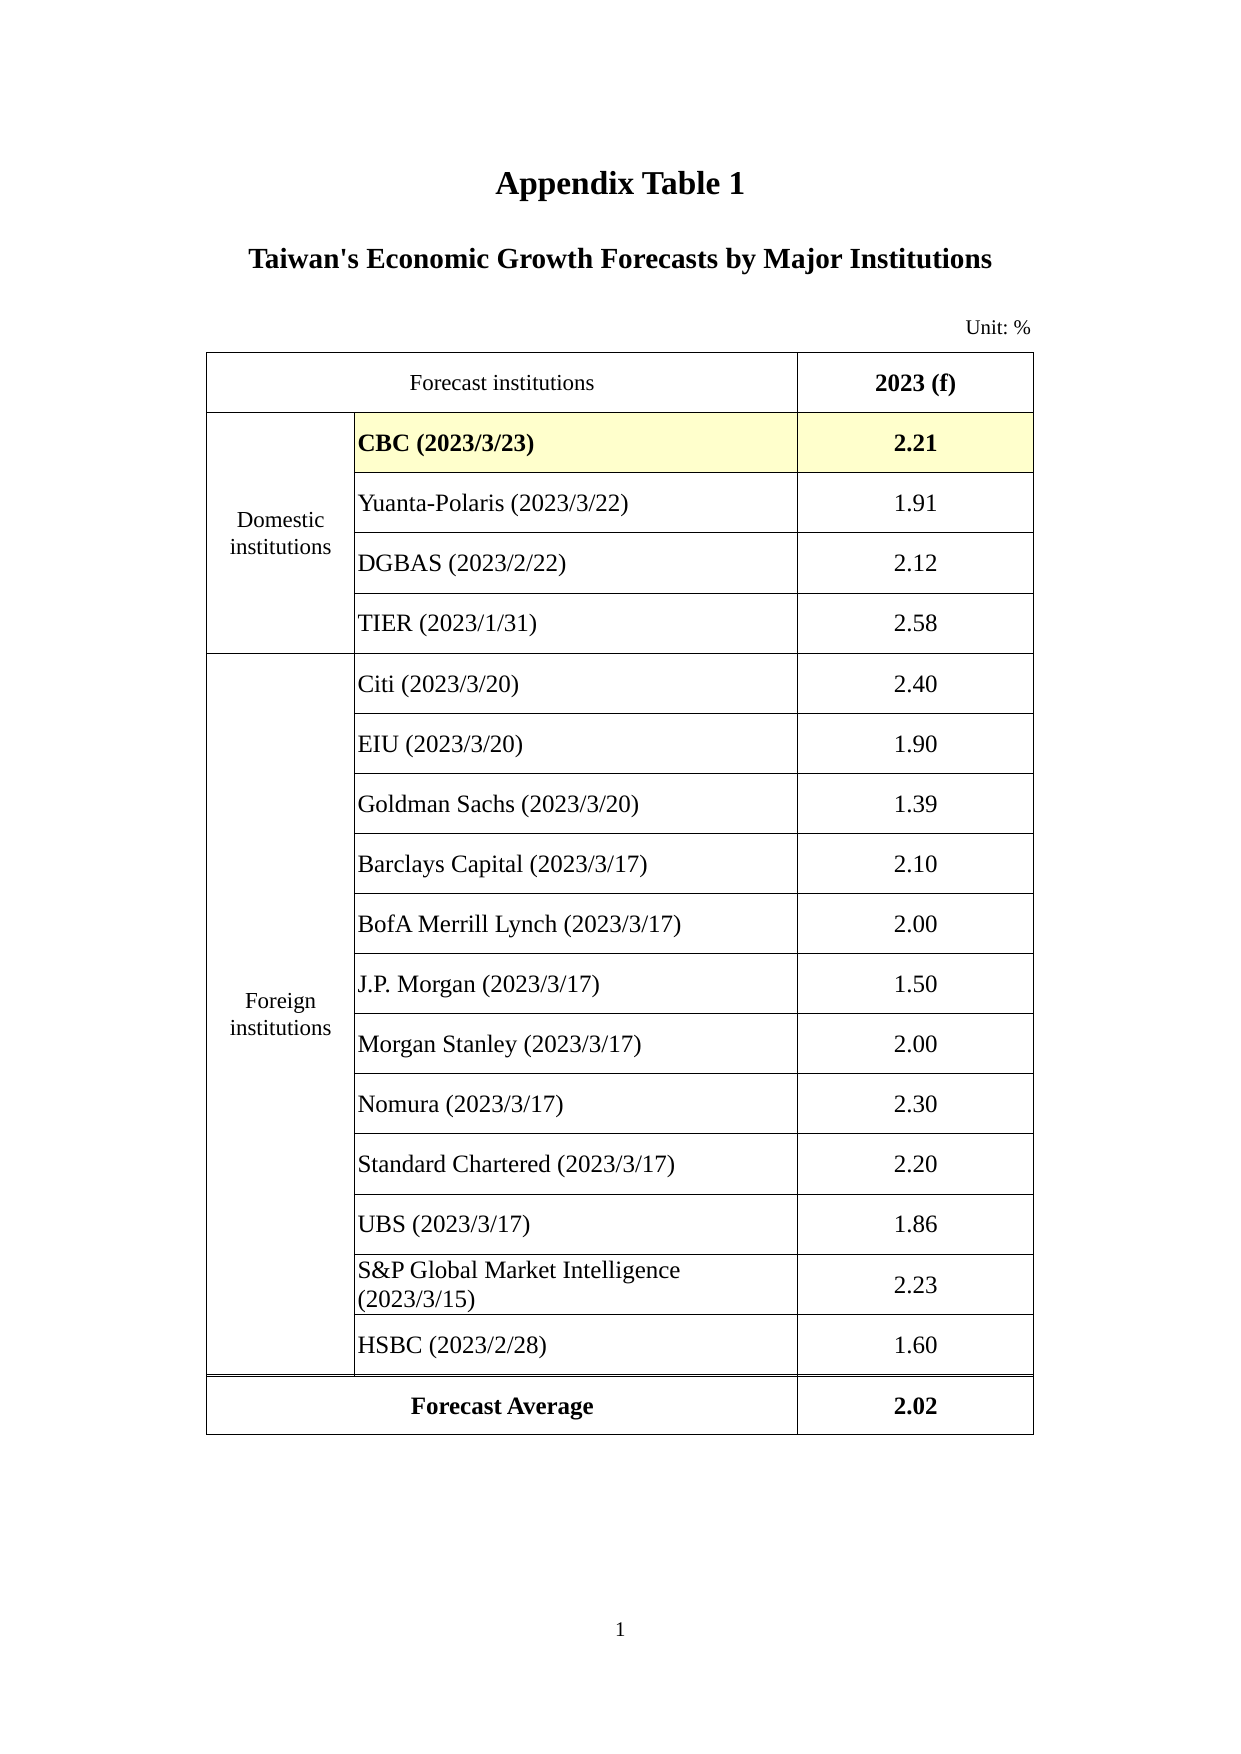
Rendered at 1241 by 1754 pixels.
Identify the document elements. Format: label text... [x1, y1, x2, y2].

table_cell UBS (2023/3/17) [355, 1195, 797, 1253]
table_cell 2.40 [798, 654, 1033, 713]
table_header Unit: % [797, 292, 1033, 352]
text Taiwan's Economic Growth Forecasts by Major Institutions [148, 239, 1092, 276]
table_header [207, 292, 797, 352]
table_cell 2.00 [798, 1014, 1033, 1073]
table_cell Morgan Stanley (2023/3/17) [355, 1014, 797, 1073]
table_cell Foreign institutions [207, 654, 354, 1374]
table_cell CBC (2023/3/23) [355, 413, 797, 472]
table_cell 2.21 [798, 413, 1033, 472]
table_cell Nomura (2023/3/17) [355, 1074, 797, 1133]
table_cell Forecast institutions [207, 353, 797, 412]
table_cell Citi (2023/3/20) [355, 654, 797, 713]
table_cell 1.91 [798, 473, 1033, 532]
table_cell 2.30 [798, 1074, 1033, 1133]
table_cell 2.12 [798, 533, 1033, 592]
table_cell Yuanta-Polaris (2023/3/22) [355, 473, 797, 532]
table_cell 2023 (f) [798, 353, 1033, 412]
table_cell 2.58 [798, 594, 1033, 652]
table_cell 2.10 [798, 834, 1033, 893]
table_cell 1.60 [798, 1315, 1033, 1374]
table_cell 2.00 [798, 894, 1033, 953]
table_cell Domestic institutions [207, 413, 354, 652]
table_cell Barclays Capital (2023/3/17) [355, 834, 797, 893]
table_cell 2.20 [798, 1134, 1033, 1193]
table_cell J.P. Morgan (2023/3/17) [355, 954, 797, 1013]
table_cell 1.90 [798, 714, 1033, 773]
table_cell 2.23 [798, 1255, 1033, 1314]
table_cell Forecast Average [207, 1377, 797, 1434]
table_cell DGBAS (2023/2/22) [355, 533, 797, 592]
table_cell TIER (2023/1/31) [355, 594, 797, 652]
table_cell S&P Global Market Intelligence (2023/3/15) [355, 1255, 797, 1314]
table_cell 1.86 [798, 1195, 1033, 1253]
table_cell 1.50 [798, 954, 1033, 1013]
table_cell HSBC (2023/2/28) [355, 1315, 797, 1374]
table_cell 2.02 [798, 1377, 1033, 1434]
table_cell Standard Chartered (2023/3/17) [355, 1134, 797, 1193]
table_cell EIU (2023/3/20) [355, 714, 797, 773]
table_cell BofA Merrill Lynch (2023/3/17) [355, 894, 797, 953]
table_cell Goldman Sachs (2023/3/20) [355, 774, 797, 833]
text Appendix Table 1 [148, 145, 1092, 220]
table_cell 1.39 [798, 774, 1033, 833]
